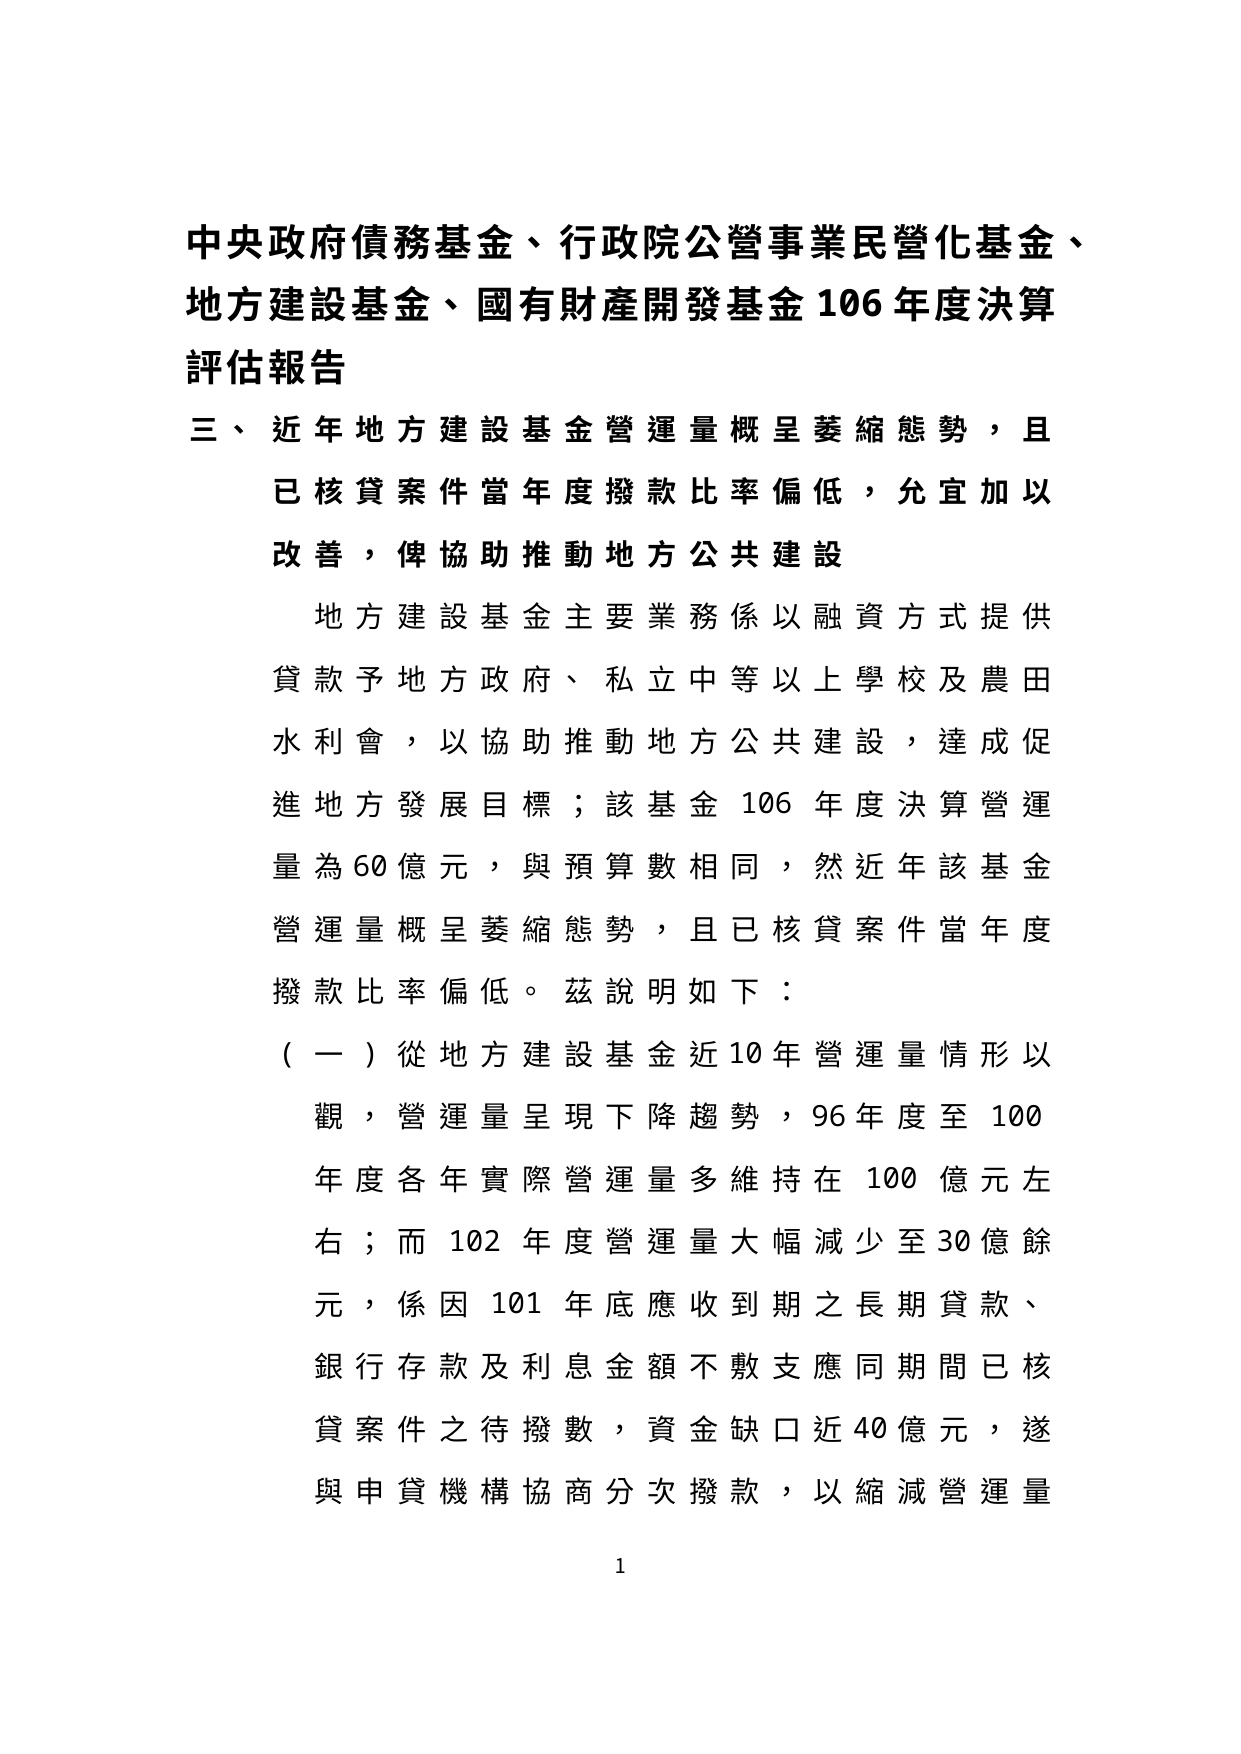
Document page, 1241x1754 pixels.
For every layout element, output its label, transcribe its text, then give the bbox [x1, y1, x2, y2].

text 地方建設基金主要業務係以融資方式提供貸款予地方政府、私立中等以上學校及農田水利會，以協助推動地方公共建設，達成促進地方發展目標；該基金106年度決算營運量為60億元，與預算數相同，然近年該基金營運量概呈萎縮態勢，且已核貸案件當年度撥款比率偏低。茲說明如下： [242, 573, 1058, 1011]
text 三、近年地方建設基金營運量概呈萎縮態勢，且已核貸案件當年度撥款比率偏低，允宜加以改善，俾協助推動地方公共建設 [183, 386, 1058, 573]
text (一)從地方建設基金近10年營運量情形以觀，營運量呈現下降趨勢，96年度至100年度各年實際營運量多維持在100億元左右；而102年度營運量大幅減少至30億餘元，係因101年底應收到期之長期貸款、銀行存款及利息金額不敷支應同期間已核貸案件之待撥數，資金缺口近40億元，遂與申貸機構協商分次撥款，以縮減營運量方式彌補資金缺口；103年度及104年度實際營運量雖回復到6、70億餘元，惟105年度卻因地方政府債限限制、無法提出申貸，及金融機構利率調降、轉而向其舉借1年以下短期借款以節省債息等因素，實際營運量萎縮至41億餘元，不僅當年度執行率未達70%，亦較104年度決算減少逾30%；106年度實際營運量回升至60億元(詳附表1)。 [242, 1011, 1058, 1511]
text 中央政府債務基金、行政院公營事業民營化基金、地方建設基金、國有財產開發基金106年度決算評估報告 [183, 198, 1058, 386]
